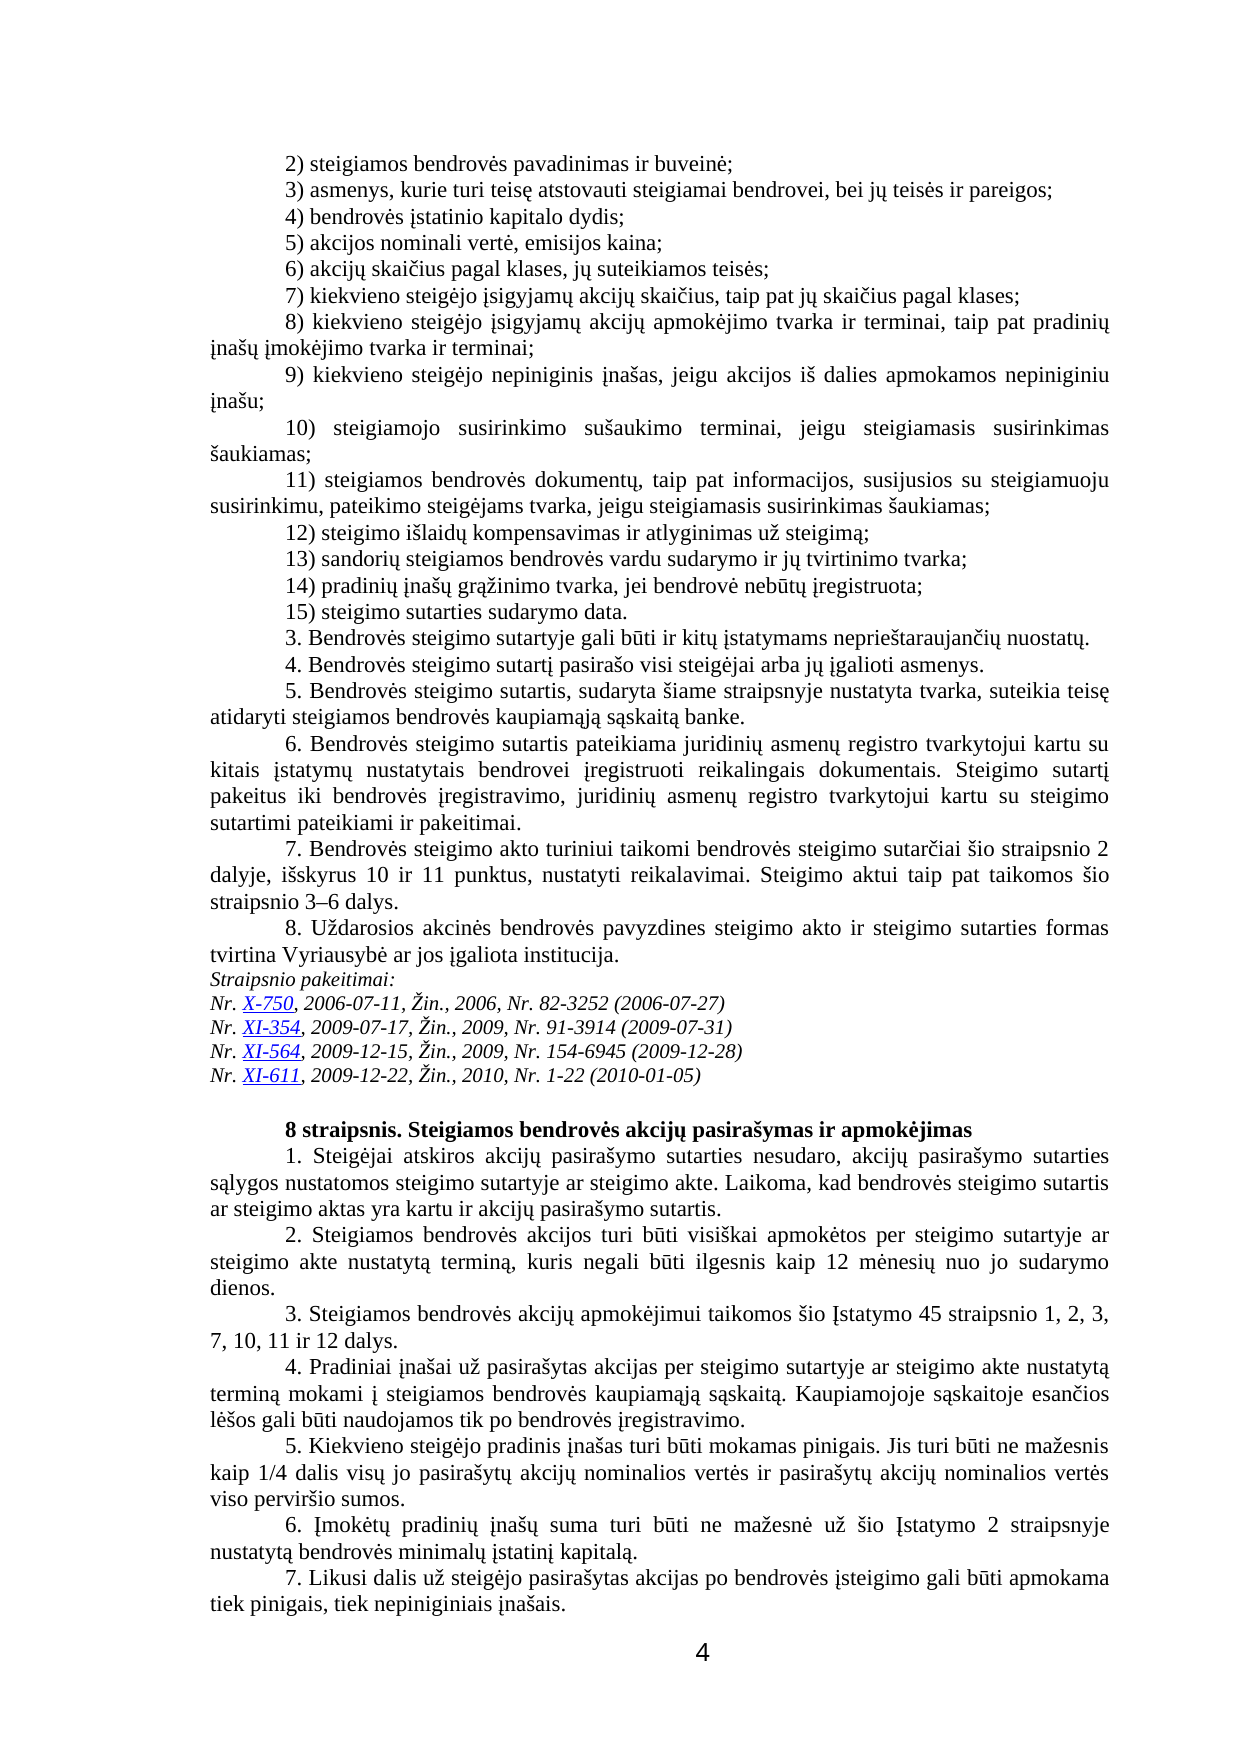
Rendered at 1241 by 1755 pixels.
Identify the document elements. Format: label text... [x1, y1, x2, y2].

text 3. Bendrovės steigimo sutartyje gali būti ir kitų įstatymams neprieštaraujančių nuostatų. [210, 624, 1111, 651]
text 7) kiekvieno steigėjo įsigyjamų akcijų skaičius, taip pat jų skaičius pagal klases; [210, 282, 1111, 308]
text 6) akcijų skaičius pagal klases, jų suteikiamos teisės; [210, 255, 1111, 282]
text 5. Kiekvieno steigėjo pradinis įnašas turi būti mokamas pinigais. Jis turi būti ne mažesnis kaip 1/4 dalis visų jo pasirašytų akcijų nominalios vertės ir pasirašytų akcijų nominalios vertės viso perviršio sumos. [210, 1432, 1111, 1511]
text Nr. XI-354, 2009-07-17, Žin., 2009, Nr. 91-3914 (2009-07-31) [210, 1015, 1120, 1039]
text 11) steigiamos bendrovės dokumentų, taip pat informacijos, susijusios su steigiamuoju susirinkimu, pateikimo steigėjams tvarka, jeigu steigiamasis susirinkimas šaukiamas; [210, 466, 1110, 519]
text 3) asmenys, kurie turi teisę atstovauti steigiamai bendrovei, bei jų teisės ir pareigos; [210, 176, 1111, 203]
text Nr. X-750, 2006-07-11, Žin., 2006, Nr. 82-3252 (2006-07-27) [210, 991, 1111, 1015]
text 10) steigiamojo susirinkimo sušaukimo terminai, jeigu steigiamasis susirinkimas šaukiamas; [210, 413, 1110, 466]
text 1. Steigėjai atskiros akcijų pasirašymo sutarties nesudaro, akcijų pasirašymo sutarties sąlygos nustatomos steigimo sutartyje ar steigimo akte. Laikoma, kad bendrovės steigimo sutartis ar steigimo aktas yra kartu ir akcijų pasirašymo sutartis. [210, 1142, 1111, 1221]
text 5. Bendrovės steigimo sutartis, sudaryta šiame straipsnyje nustatyta tvarka, suteikia teisę atidaryti steigiamos bendrovės kaupiamąją sąskaitą banke. [210, 677, 1111, 730]
text 8) kiekvieno steigėjo įsigyjamų akcijų apmokėjimo tvarka ir terminai, taip pat pradinių įnašų įmokėjimo tvarka ir terminai; [210, 308, 1111, 361]
text 12) steigimo išlaidų kompensavimas ir atlyginimas už steigimą; [210, 519, 1111, 545]
text 4. Pradiniai įnašai už pasirašytas akcijas per steigimo sutartyje ar steigimo akte nustatytą terminą mokami į steigiamos bendrovės kaupiamąją sąskaitą. Kaupiamojoje sąskaitoje esančios lėšos gali būti naudojamos tik po bendrovės įregistravimo. [210, 1353, 1111, 1432]
text 14) pradinių įnašų grąžinimo tvarka, jei bendrovė nebūtų įregistruota; [210, 572, 1111, 598]
text Straipsnio pakeitimai: [210, 967, 1111, 991]
text 13) sandorių steigiamos bendrovės vardu sudarymo ir jų tvirtinimo tvarka; [210, 545, 1111, 572]
text 5) akcijos nominali vertė, emisijos kaina; [210, 229, 1111, 255]
text 4. Bendrovės steigimo sutartį pasirašo visi steigėjai arba jų įgalioti asmenys. [210, 651, 1111, 677]
text 15) steigimo sutarties sudarymo data. [210, 598, 1111, 624]
text 9) kiekvieno steigėjo nepiniginis įnašas, jeigu akcijos iš dalies apmokamos nepiniginiu įnašu; [210, 361, 1111, 413]
text 8. Uždarosios akcinės bendrovės pavyzdines steigimo akto ir steigimo sutarties formas tvirtina Vyriausybė ar jos įgaliota institucija. [210, 914, 1111, 967]
text Nr. XI-611, 2009-12-22, Žin., 2010, Nr. 1-22 (2010-01-05) [210, 1063, 1120, 1087]
text 2. Steigiamos bendrovės akcijos turi būti visiškai apmokėtos per steigimo sutartyje ar steigimo akte nustatytą terminą, kuris negali būti ilgesnis kaip 12 mėnesių nuo jo sudarymo dienos. [210, 1221, 1111, 1301]
text 2) steigiamos bendrovės pavadinimas ir buveinė; [210, 150, 1111, 176]
text 8 straipsnis. Steigiamos bendrovės akcijų pasirašymas ir apmokėjimas [210, 1116, 1111, 1142]
text Nr. XI-564, 2009-12-15, Žin., 2009, Nr. 154-6945 (2009-12-28) [210, 1039, 1120, 1063]
text 6. Bendrovės steigimo sutartis pateikiama juridinių asmenų registro tvarkytojui kartu su kitais įstatymų nustatytais bendrovei įregistruoti reikalingais dokumentais. Steigimo sutartį pakeitus iki bendrovės įregistravimo, juridinių asmenų registro tvarkytojui kartu su steigimo sutartimi pateikiami ir pakeitimai. [210, 730, 1111, 835]
text 3. Steigiamos bendrovės akcijų apmokėjimui taikomos šio Įstatymo 45 straipsnio 1, 2, 3, 7, 10, 11 ir 12 dalys. [210, 1301, 1111, 1353]
text 7. Likusi dalis už steigėjo pasirašytas akcijas po bendrovės įsteigimo gali būti apmokama tiek pinigais, tiek nepiniginiais įnašais. [210, 1564, 1111, 1617]
text 7. Bendrovės steigimo akto turiniui taikomi bendrovės steigimo sutarčiai šio straipsnio 2 dalyje, išskyrus 10 ir 11 punktus, nustatyti reikalavimai. Steigimo aktui taip pat taikomos šio straipsnio 3–6 dalys. [210, 835, 1111, 914]
text 6. Įmokėtų pradinių įnašų suma turi būti ne mažesnė už šio Įstatymo 2 straipsnyje nustatytą bendrovės minimalų įstatinį kapitalą. [210, 1511, 1111, 1564]
text 4) bendrovės įstatinio kapitalo dydis; [210, 203, 1111, 229]
